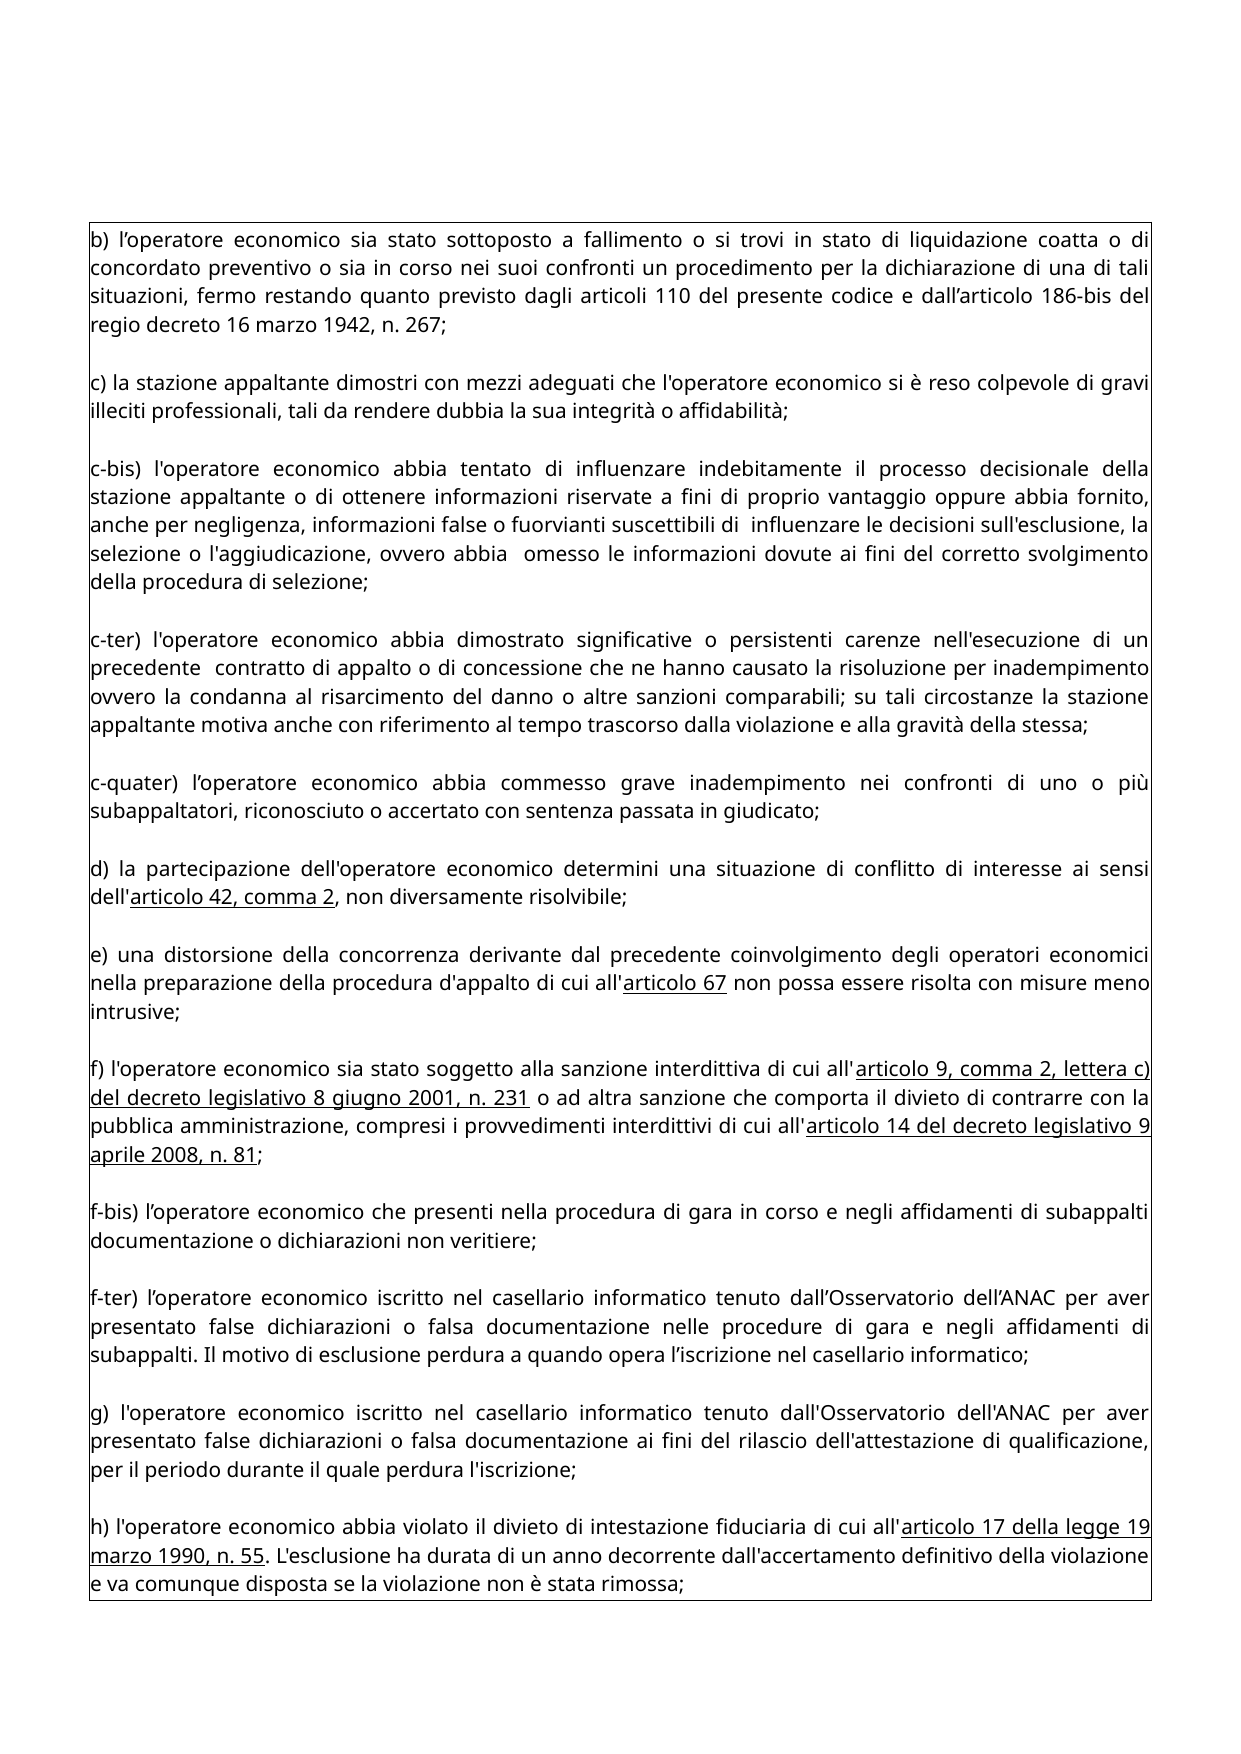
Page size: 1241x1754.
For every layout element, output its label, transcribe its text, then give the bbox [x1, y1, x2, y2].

text h) l'operatore economico abbia violato il divieto di intestazione fiduciaria di cui all'articolo 17 della legge 19 marzo 1990, n. 55. L'esclusione ha durata di un anno decorrente dall'accertamento definitivo della violazione e va comunque disposta se la violazione non è stata rimossa; [90, 1509, 1151, 1600]
text b) l’operatore economico sia stato sottoposto a fallimento o si trovi in stato di liquidazione coatta o di concordato preventivo o sia in corso nei suoi confronti un procedimento per la dichiarazione di una di tali situazioni, fermo restando quanto previsto dagli articoli 110 del presente codice e dall’articolo 186-bis del regio decreto 16 marzo 1942, n. 267; [90, 223, 1151, 338]
text f) l'operatore economico sia stato soggetto alla sanzione interdittiva di cui all'articolo 9, comma 2, lettera c) del decreto legislativo 8 giugno 2001, n. 231 o ad altra sanzione che comporta il divieto di contrarre con la pubblica amministrazione, compresi i provvedimenti interdittivi di cui all'articolo 14 del decreto legislativo 9 aprile 2008, n. 81; [90, 1051, 1151, 1168]
text f-ter) l’operatore economico iscritto nel casellario informatico tenuto dall’Osservatorio dell’ANAC per aver presentato false dichiarazioni o falsa documentazione nelle procedure di gara e negli affidamenti di subappalti. Il motivo di esclusione perdura a quando opera l’iscrizione nel casellario informatico; [90, 1280, 1151, 1369]
text g) l'operatore economico iscritto nel casellario informatico tenuto dall'Osservatorio dell'ANAC per aver presentato false dichiarazioni o falsa documentazione ai fini del rilascio dell'attestazione di qualificazione, per il periodo durante il quale perdura l'iscrizione; [90, 1395, 1151, 1483]
text c-quater) l’operatore economico abbia commesso grave inadempimento nei confronti di uno o più subappaltatori, riconosciuto o accertato con sentenza passata in giudicato; [90, 765, 1151, 825]
text e) una distorsione della concorrenza derivante dal precedente coinvolgimento degli operatori economici nella preparazione della procedura d'appalto di cui all'articolo 67 non possa essere risolta con misure meno intrusive; [90, 937, 1151, 1025]
text c-ter) l'operatore economico abbia dimostrato significative o persistenti carenze nell'esecuzione di un precedente contratto di appalto o di concessione che ne hanno causato la risoluzione per inadempimento ovvero la condanna al risarcimento del danno o altre sanzioni comparabili; su tali circostanze la stazione appaltante motiva anche con riferimento al tempo trascorso dalla violazione e alla gravità della stessa; [90, 622, 1151, 739]
text f-bis) l’operatore economico che presenti nella procedura di gara in corso e negli affidamenti di subappalti documentazione o dichiarazioni non veritiere; [90, 1194, 1151, 1254]
text c) la stazione appaltante dimostri con mezzi adeguati che l'operatore economico si è reso colpevole di gravi illeciti professionali, tali da rendere dubbia la sua integrità o affidabilità; [90, 364, 1151, 424]
text c-bis) l'operatore economico abbia tentato di influenzare indebitamente il processo decisionale della stazione appaltante o di ottenere informazioni riservate a fini di proprio vantaggio oppure abbia fornito, anche per negligenza, informazioni false o fuorvianti suscettibili di influenzare le decisioni sull'esclusione, la selezione o l'aggiudicazione, ovvero abbia omesso le informazioni dovute ai fini del corretto svolgimento della procedura di selezione; [90, 451, 1151, 596]
text d) la partecipazione dell'operatore economico determini una situazione di conflitto di interesse ai sensi dell'articolo 42, comma 2, non diversamente risolvibile; [90, 851, 1151, 911]
